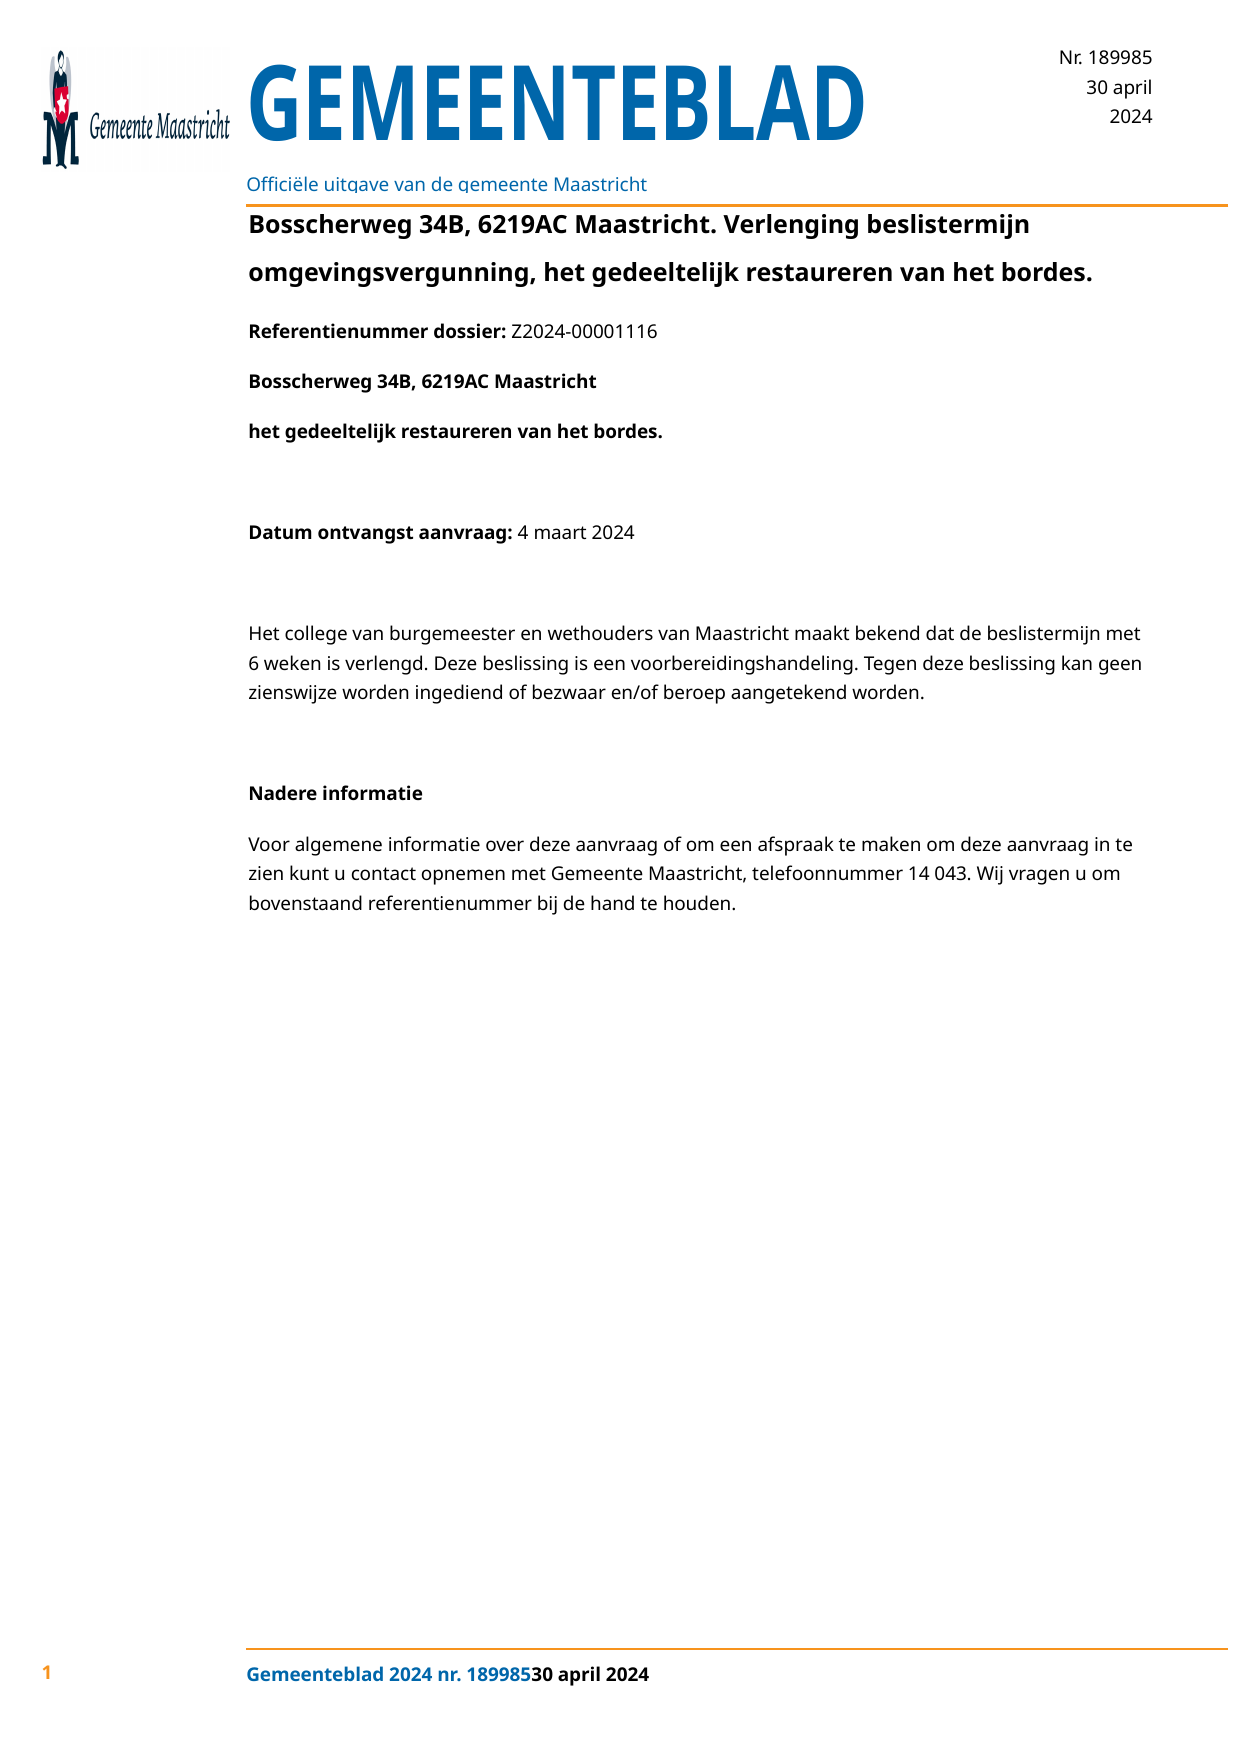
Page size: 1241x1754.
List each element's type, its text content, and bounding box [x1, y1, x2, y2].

picture [41, 47, 231, 172]
text Referentienummer dossier: Z2024-00001116 [248, 318, 1152, 344]
text Bosscherweg 34B, 6219AC Maastricht [248, 368, 1152, 394]
text het gedeeltelijk restaureren van het bordes. [248, 419, 1152, 444]
text Datum ontvangst aanvraag: 4 maart 2024 [248, 519, 1152, 545]
text Voor algemene informatie over deze aanvraag of om een afspraak te maken om deze aanvraag in te zien kunt u contact opnemen met Gemeente Maastricht, telefoonnummer 14 043. Wij vragen u om bovenstaand referentienummer bij de hand te houden. [248, 831, 1152, 916]
text Nadere informatie [248, 780, 1152, 806]
text Het college van burgemeester en wethouders van Maastricht maakt bekend dat de beslistermijn met 6 weken is verlengd. Deze beslissing is een voorbereidingshandeling. Tegen deze beslissing kan geen zienswijze worden ingediend of bezwaar en/of beroep aangetekend worden. [248, 620, 1152, 705]
text Bosscherweg 34B, 6219AC Maastricht. Verlenging beslistermijn omgevingsvergunning, het gedeeltelijk restaureren van het bordes. [248, 207, 1152, 288]
